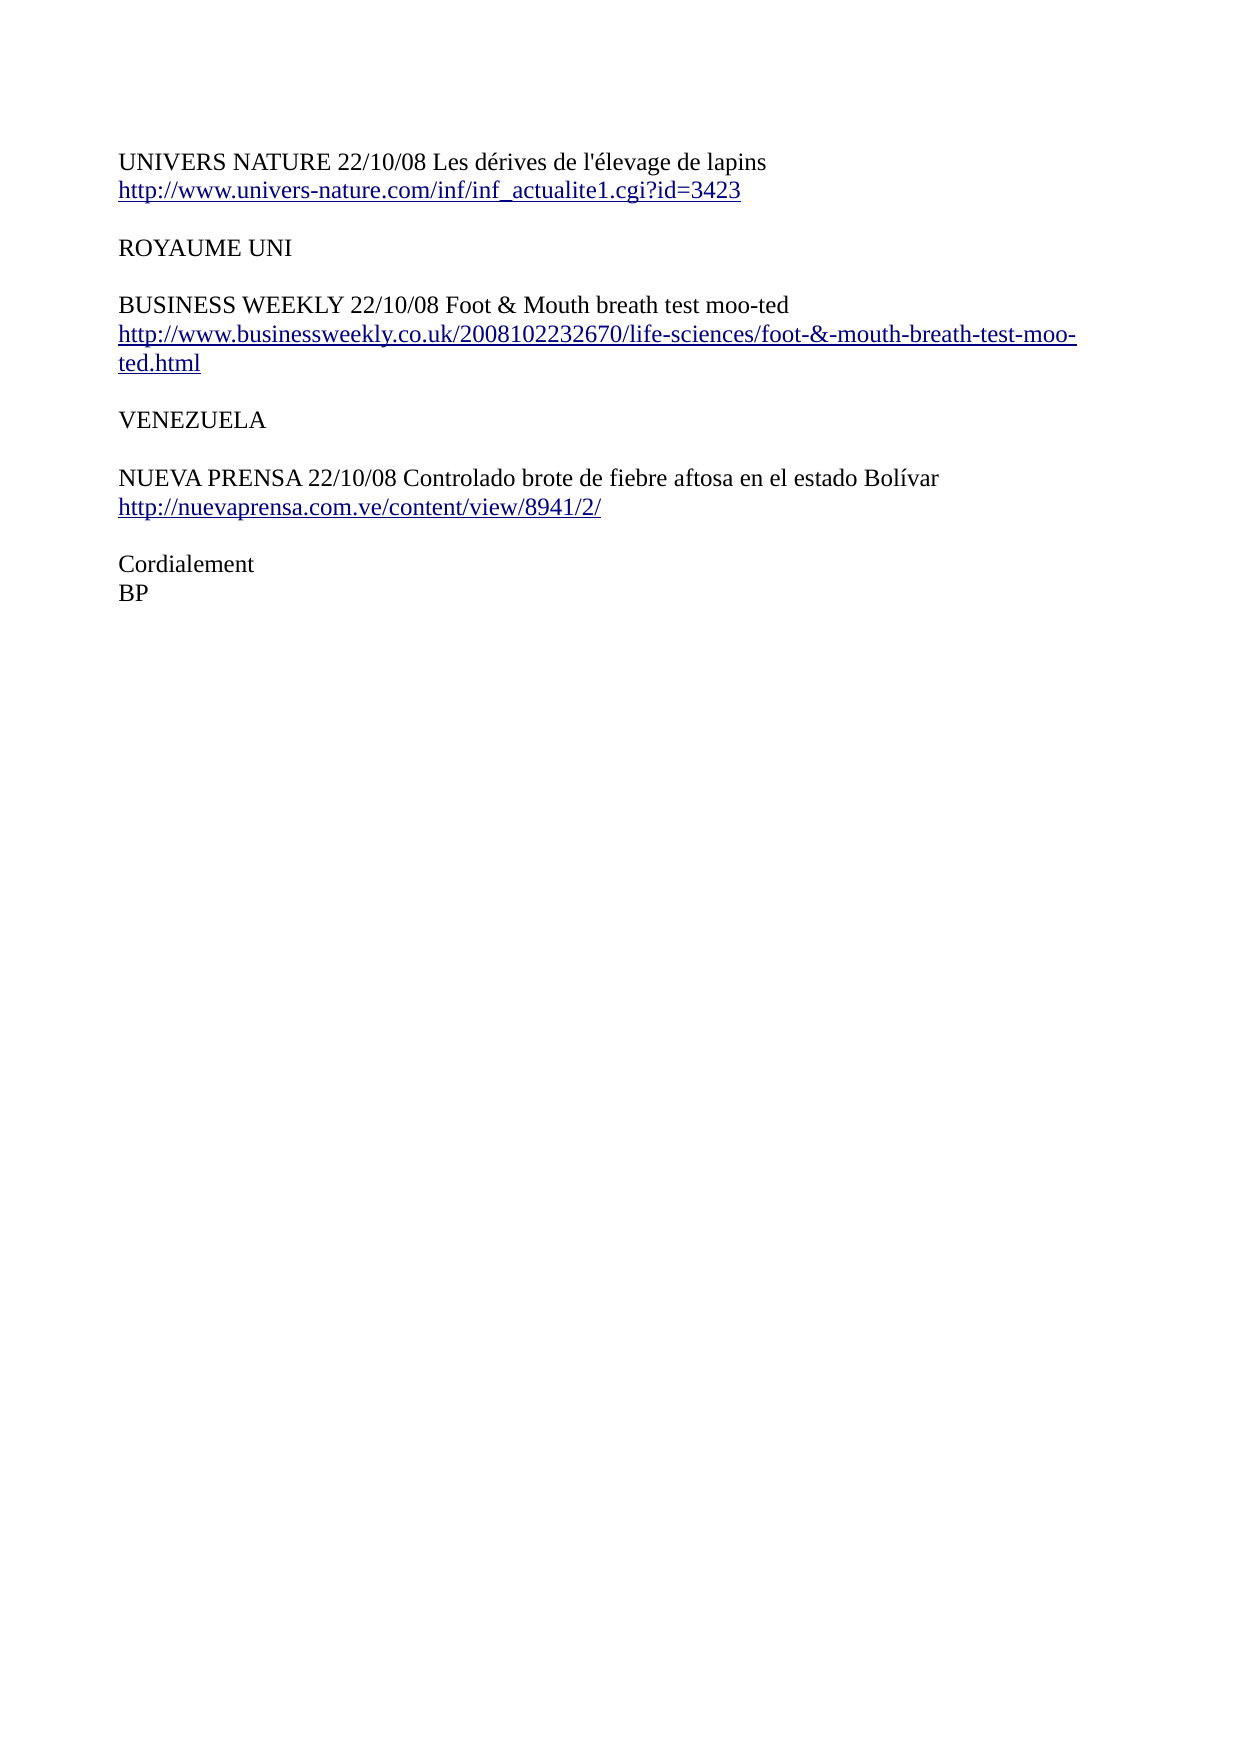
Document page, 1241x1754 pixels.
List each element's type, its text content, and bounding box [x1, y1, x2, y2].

text UNIVERS NATURE 22/10/08 Les dérives de l'élevage de lapins http://www.univers-nature.com/inf/inf_actualite1.cgi?id=3423 ROYAUME UNI BUSINESS WEEKLY 22/10/08 Foot & Mouth breath test moo-ted http://www.businessweekly.co.uk/2008102232670/life-sciences/foot-&-mouth-breath-test-moo-ted.html VENEZUELA NUEVA PRENSA 22/10/08 Controlado brote de fiebre aftosa en el estado Bolívar http://nuevaprensa.com.ve/content/view/8941/2/ Cordialement BP [118, 118, 1122, 607]
